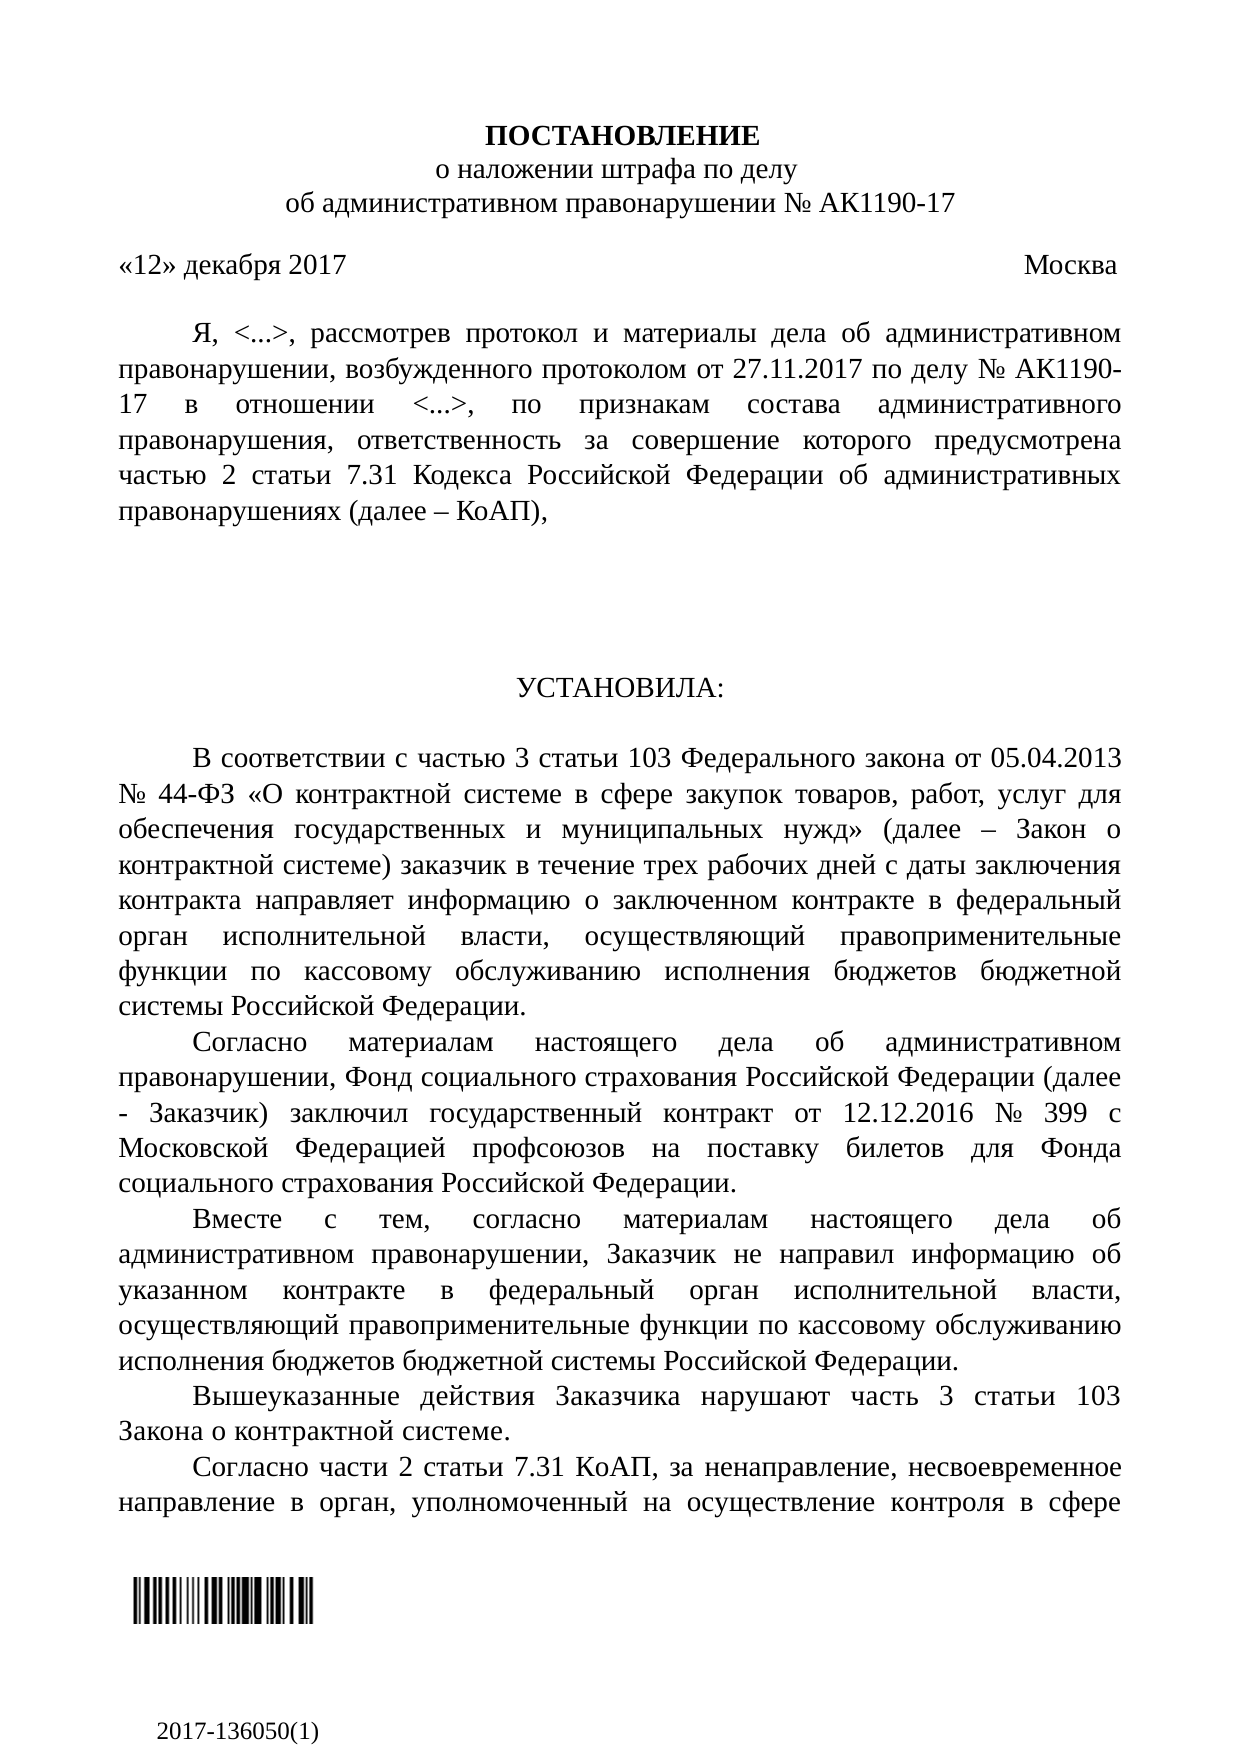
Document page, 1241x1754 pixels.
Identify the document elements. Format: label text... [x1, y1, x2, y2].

text «12» декабря 2017 Москва [118, 247, 1122, 281]
text Согласно материалам настоящего дела об административном правонарушении, Фонд социального страхования Российской Федерации (далее - Заказчик) заключил государственный контракт от 12.12.2016 № 399 с Московской Федерацией профсоюзов на поставку билетов для Фонда социального страхования Российской Федерации. [118, 1023, 1122, 1200]
text Вышеуказанные действия Заказчика нарушают часть 3 статьи 103 Закона о контрактной системе. [118, 1377, 1122, 1448]
text об административном правонарушении № АК1190-17 [118, 185, 1122, 219]
text Вместе с тем, согласно материалам настоящего дела об административном правонарушении, Заказчик не направил информацию об указанном контракте в федеральный орган исполнительной власти, осуществляющий правоприменительные функции по кассовому обслуживанию исполнения бюджетов бюджетной системы Российской Федерации. [118, 1200, 1122, 1377]
text В соответствии с частью 3 статьи 103 Федерального закона от 05.04.2013 № 44-ФЗ «О контрактной системе в сфере закупок товаров, работ, услуг для обеспечения государственных и муниципальных нужд» (далее – Закон о контрактной системе) заказчик в течение трех рабочих дней с даты заключения контракта направляет информацию о заключенном контракте в федеральный орган исполнительной власти, осуществляющий правоприменительные функции по кассовому обслуживанию исполнения бюджетов бюджетной системы Российской Федерации. [118, 739, 1122, 1023]
text Согласно части 2 статьи 7.31 КоАП, за ненаправление, несвоевременное направление в орган, уполномоченный на осуществление контроля в сфере [118, 1448, 1122, 1519]
text ПОСТАНОВЛЕНИЕ [117, 118, 1078, 152]
text о наложении штрафа по делу [118, 152, 1122, 185]
text Я, <...>, рассмотрев протокол и материалы дела об административном правонарушении, возбужденного протоколом от 27.11.2017 по делу № АК1190-17 в отношении <...>, по признакам состава административного правонарушения, ответственность за совершение которого предусмотрена частью 2 статьи 7.31 Кодекса Российской Федерации об административных правонарушениях (далее – КоАП), [118, 314, 1122, 527]
picture [118, 1577, 331, 1624]
text УСТАНОВИЛА: [118, 669, 1122, 704]
